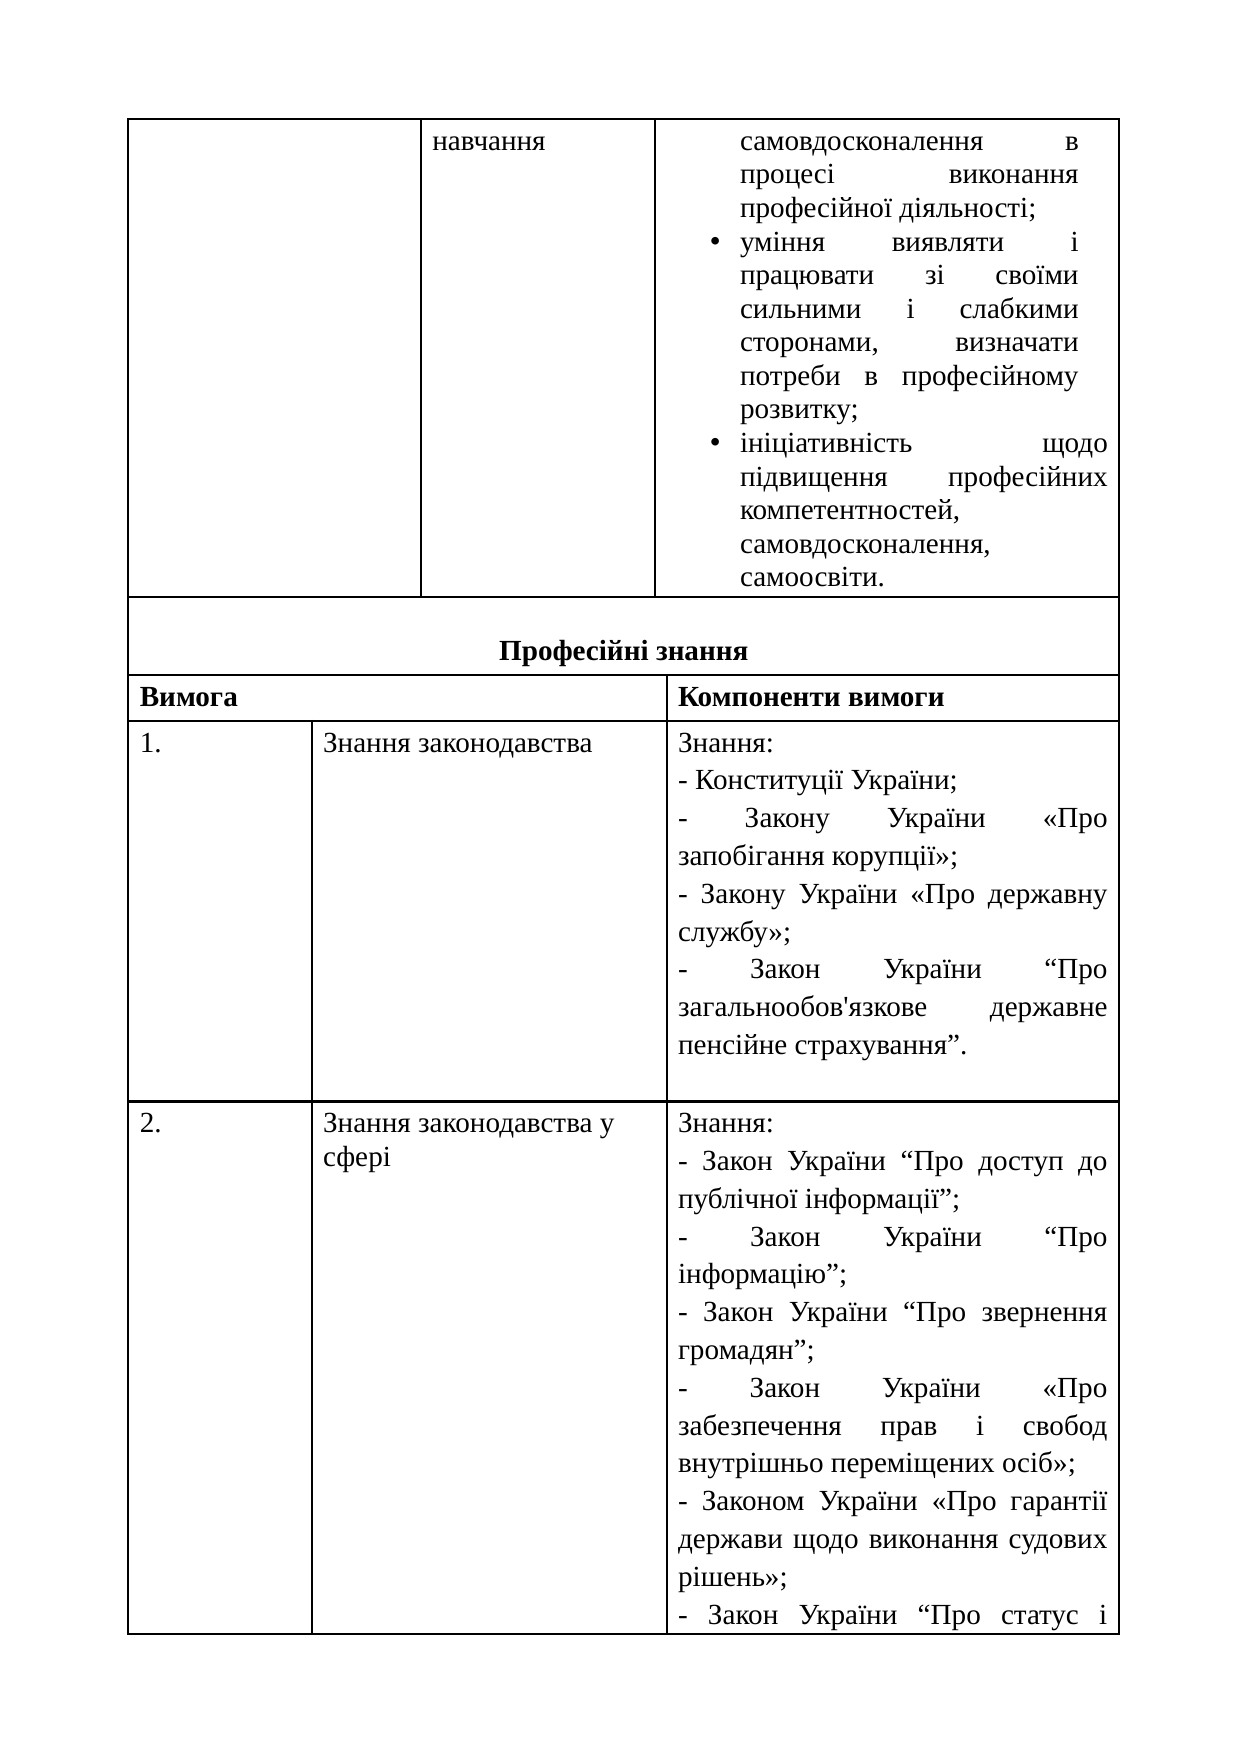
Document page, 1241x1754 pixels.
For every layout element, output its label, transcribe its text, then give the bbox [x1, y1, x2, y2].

table_cell Знання законодавства [313, 722, 666, 1100]
table_cell 2. [129, 1103, 311, 1633]
table_cell 1. [129, 722, 311, 1100]
table_cell Знання: - Закон України “Про доступ до публічної інформації”; - Закон України “Про інформацію”; - Закон України “Про звернення громадян”; - Закон України «Про забезпечення прав і свобод внутрішньо переміщених осіб»; - Законом України «Про гарантії держави щодо виконання судових рішень»; - Закон України “Про статус і [668, 1103, 1118, 1633]
table_cell Професійні знання [129, 598, 1118, 674]
table_cell Вимога [129, 676, 666, 720]
table_cell [129, 120, 420, 596]
table_cell Компоненти вимоги [668, 676, 1118, 720]
table_cell здатність до самовдосконалення в процесі виконання професійної діяльності; уміння виявляти і працювати зі своїми сильними і слабкими сторонами, визначати потреби в професійному розвитку; ініціативність щодо підвищення професійних компетентностей, самовдосконалення, самоосвіти. [656, 120, 1118, 596]
table_cell Знання: - Конституції України; - Закону України «Про запобігання корупції»; - Закону України «Про державну службу»; - Закон України “Про загальнообов'язкове державне пенсійне страхування”. [668, 722, 1118, 1100]
table_cell навчання [422, 120, 654, 596]
table_cell Знання законодавства у сфері [313, 1103, 666, 1633]
